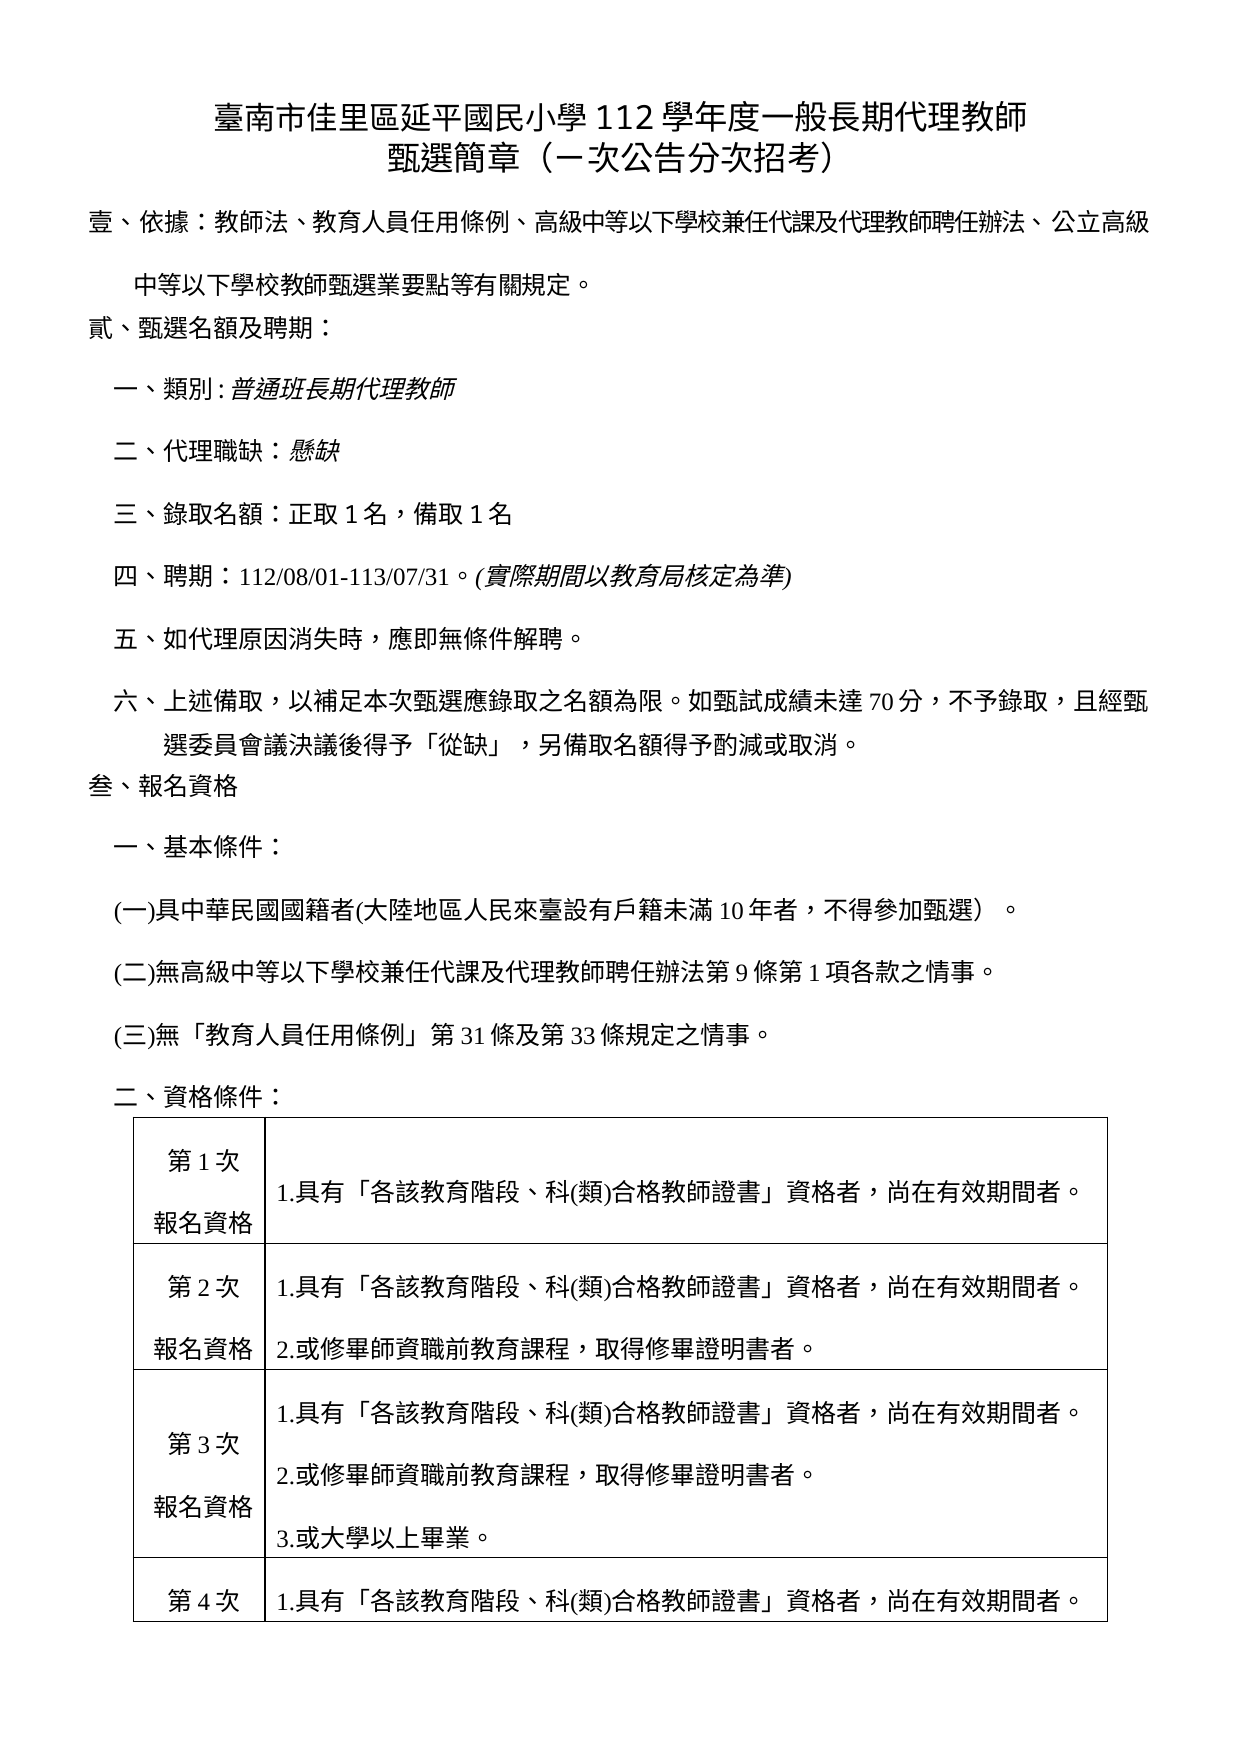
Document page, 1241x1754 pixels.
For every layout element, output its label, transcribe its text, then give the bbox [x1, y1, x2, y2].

text 甄選簡章（ㄧ次公告分次招考） [89, 137, 1152, 179]
table_cell 1.具有「各該教育階段、科(類)合格教師證書」資格者，尚在有效期間者。 2.或修畢師資職前教育課程，取得修畢證明書者。 [266, 1244, 1107, 1369]
text 二、資格條件： [89, 1054, 1152, 1117]
table_header 第1次 報名資格 [134, 1118, 264, 1243]
table_cell 1.具有「各該教育階段、科(類)合格教師證書」資格者，尚在有效期間者。 2.或修畢師資職前教育課程，取得修畢證明書者。 3.或大學以上畢業。 [266, 1370, 1107, 1557]
text 選委員會議決議後得予「從缺」，另備取名額得予酌減或取消。 [89, 721, 1152, 762]
text 叁、報名資格 [89, 762, 1152, 804]
text 四、聘期：112/08/01-113/07/31。(實際期間以教育局核定為準) [89, 533, 1152, 596]
text (二)無高級中等以下學校兼任代課及代理教師聘任辦法第9條第1項各款之情事。 [89, 929, 1152, 992]
text 臺南市佳里區延平國民小學112學年度一般長期代理教師 [89, 96, 1152, 137]
text 二、代理職缺：懸缺 [89, 408, 1152, 471]
text 壹、依據：教師法、教育人員任用條例、高級中等以下學校兼任代課及代理教師聘任辦法、公立高級中等以下學校教師甄選業要點等有關規定。 [89, 179, 1152, 304]
table_cell 第4次 [134, 1558, 264, 1621]
text 六、上述備取，以補足本次甄選應錄取之名額為限。如甄試成績未達70分，不予錄取，且經甄 [89, 658, 1152, 721]
text 一、類別:普通班長期代理教師 [89, 346, 1152, 408]
text 貳、甄選名額及聘期： [89, 304, 1152, 346]
table_cell 1.具有「各該教育階段、科(類)合格教師證書」資格者，尚在有效期間者。 [266, 1558, 1107, 1621]
text (一)具中華民國國籍者(大陸地區人民來臺設有戶籍未滿10年者，不得參加甄選）。 [89, 867, 1152, 929]
table_header 1.具有「各該教育階段、科(類)合格教師證書」資格者，尚在有效期間者。 [266, 1118, 1107, 1243]
table_cell 第2次 報名資格 [134, 1244, 264, 1369]
table_cell 第3次 報名資格 [134, 1370, 264, 1557]
text 五、如代理原因消失時，應即無條件解聘。 [89, 596, 1152, 658]
text 三、錄取名額：正取1名，備取1名 [89, 471, 1152, 533]
text 一、基本條件： [89, 804, 1152, 867]
text (三)無「教育人員任用條例」第31條及第33條規定之情事。 [89, 992, 1152, 1054]
